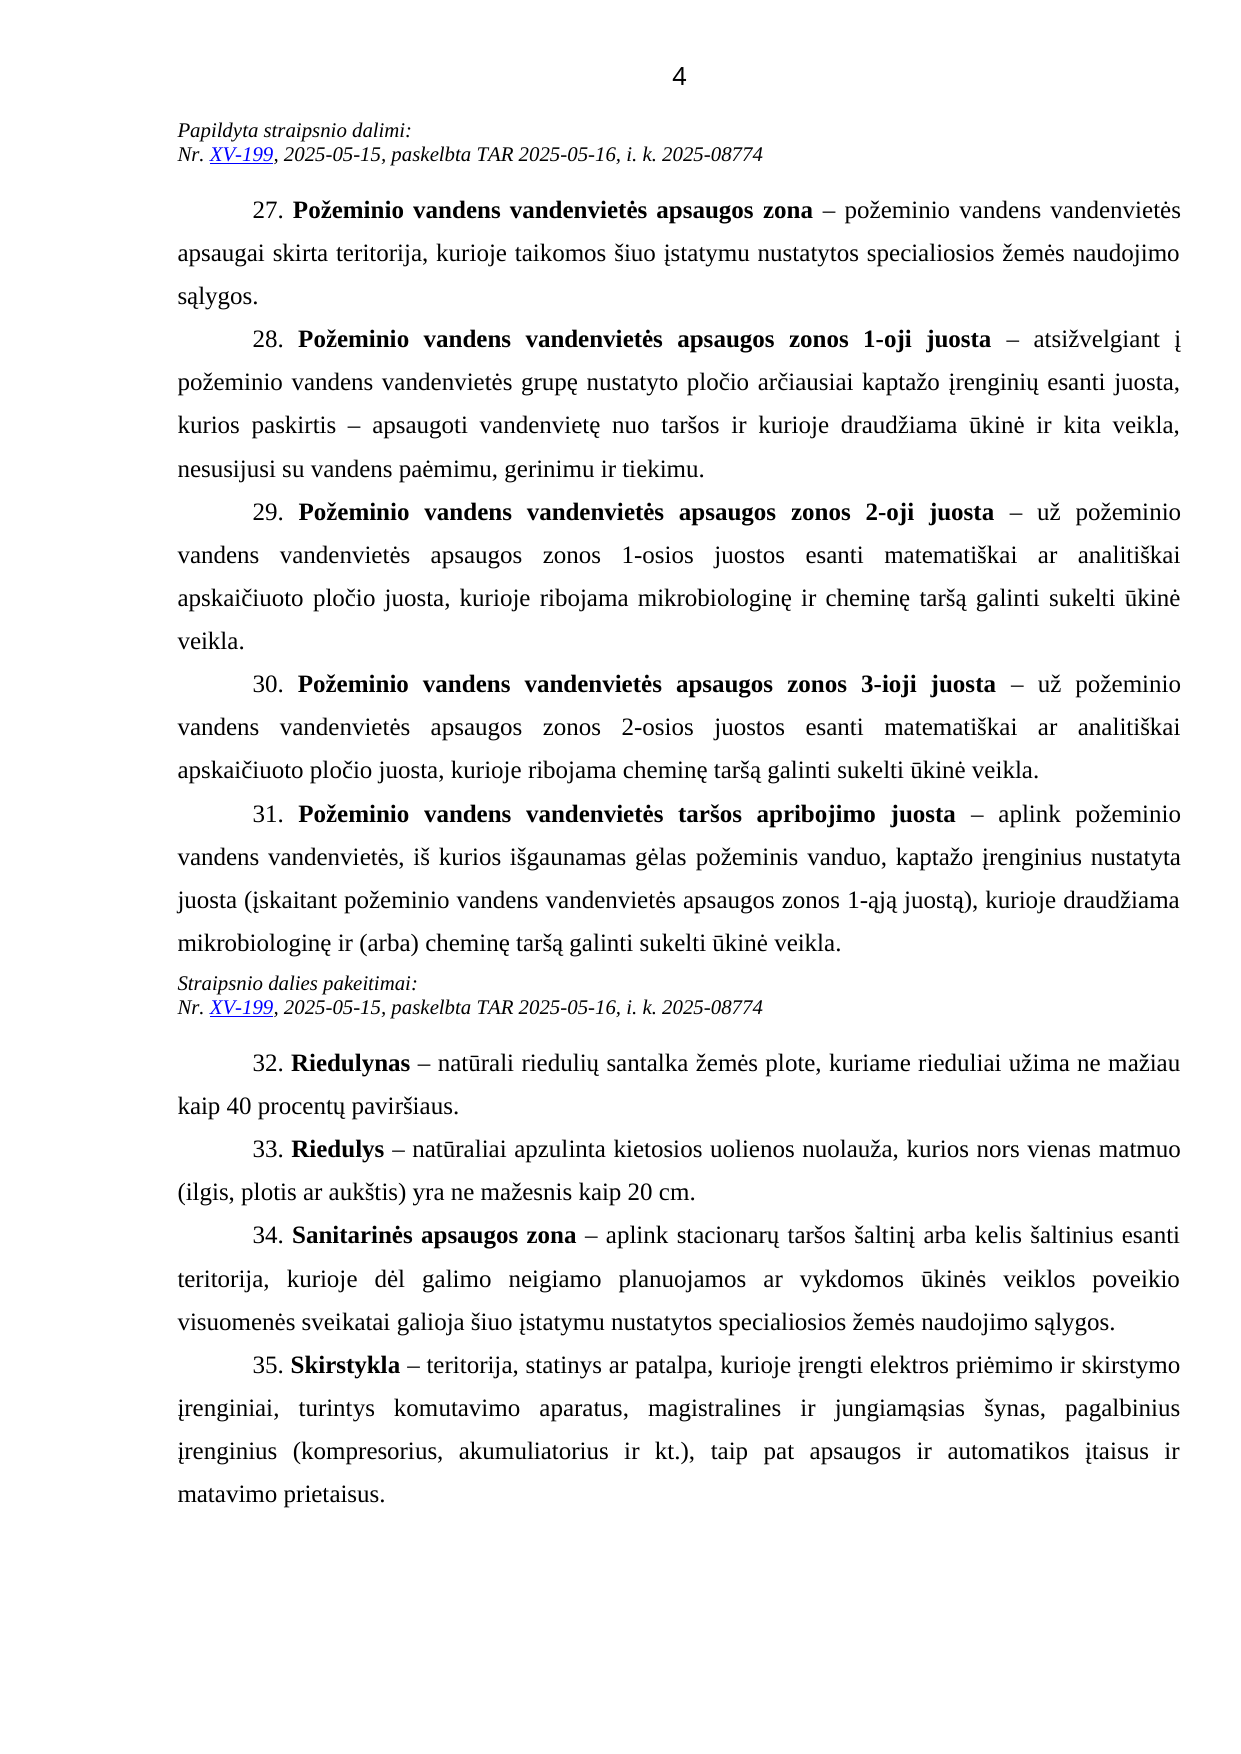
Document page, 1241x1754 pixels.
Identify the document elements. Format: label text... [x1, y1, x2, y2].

text Nr. XV-199, 2025-05-15, paskelbta TAR 2025-05-16, i. k. 2025-08774 [177, 142, 1181, 166]
text Papildyta straipsnio dalimi: [177, 118, 1181, 142]
text 32. Riedulynas – natūrali riedulių santalka žemės plote, kuriame rieduliai užima ne mažiau kaip 40 procentų paviršiaus. [177, 1048, 1181, 1120]
text 33. Riedulys – natūraliai apzulinta kietosios uolienos nuolauža, kurios nors vienas matmuo (ilgis, plotis ar aukštis) yra ne mažesnis kaip 20 cm. [177, 1134, 1181, 1206]
text 35. Skirstykla – teritorija, statinys ar patalpa, kurioje įrengti elektros priėmimo ir skirstymo įrenginiai, turintys komutavimo aparatus, magistralines ir jungiamąsias šynas, pagalbinius įrenginius (kompresorius, akumuliatorius ir kt.), taip pat apsaugos ir automatikos įtaisus ir matavimo prietaisus. [177, 1350, 1181, 1508]
text 29. Požeminio vandens vandenvietės apsaugos zonos 2-oji juosta – už požeminio vandens vandenvietės apsaugos zonos 1-osios juostos esanti matematiškai ar analitiškai apskaičiuoto pločio juosta, kurioje ribojama mikrobiologinę ir cheminę taršą galinti sukelti ūkinė veikla. [177, 497, 1181, 655]
text Straipsnio dalies pakeitimai: [177, 971, 1181, 995]
text 34. Sanitarinės apsaugos zona – aplink stacionarų taršos šaltinį arba kelis šaltinius esanti teritorija, kurioje dėl galimo neigiamo planuojamos ar vykdomos ūkinės veiklos poveikio visuomenės sveikatai galioja šiuo įstatymu nustatytos specialiosios žemės naudojimo sąlygos. [177, 1221, 1181, 1336]
text 27. Požeminio vandens vandenvietės apsaugos zona – požeminio vandens vandenvietės apsaugai skirta teritorija, kurioje taikomos šiuo įstatymu nustatytos specialiosios žemės naudojimo sąlygos. [177, 195, 1181, 310]
text Nr. XV-199, 2025-05-15, paskelbta TAR 2025-05-16, i. k. 2025-08774 [177, 995, 1181, 1019]
text 30. Požeminio vandens vandenvietės apsaugos zonos 3-ioji juosta – už požeminio vandens vandenvietės apsaugos zonos 2-osios juostos esanti matematiškai ar analitiškai apskaičiuoto pločio juosta, kurioje ribojama cheminę taršą galinti sukelti ūkinė veikla. [177, 669, 1181, 784]
text 31. Požeminio vandens vandenvietės taršos apribojimo juosta – aplink požeminio vandens vandenvietės, iš kurios išgaunamas gėlas požeminis vanduo, kaptažo įrenginius nustatyta juosta (įskaitant požeminio vandens vandenvietės apsaugos zonos 1-ąją juostą), kurioje draudžiama mikrobiologinę ir (arba) cheminę taršą galinti sukelti ūkinė veikla. [177, 799, 1181, 957]
text 28. Požeminio vandens vandenvietės apsaugos zonos 1-oji juosta – atsižvelgiant į požeminio vandens vandenvietės grupę nustatyto pločio arčiausiai kaptažo įrenginių esanti juosta, kurios paskirtis – apsaugoti vandenvietę nuo taršos ir kurioje draudžiama ūkinė ir kita veikla, nesusijusi su vandens paėmimu, gerinimu ir tiekimu. [177, 324, 1181, 482]
